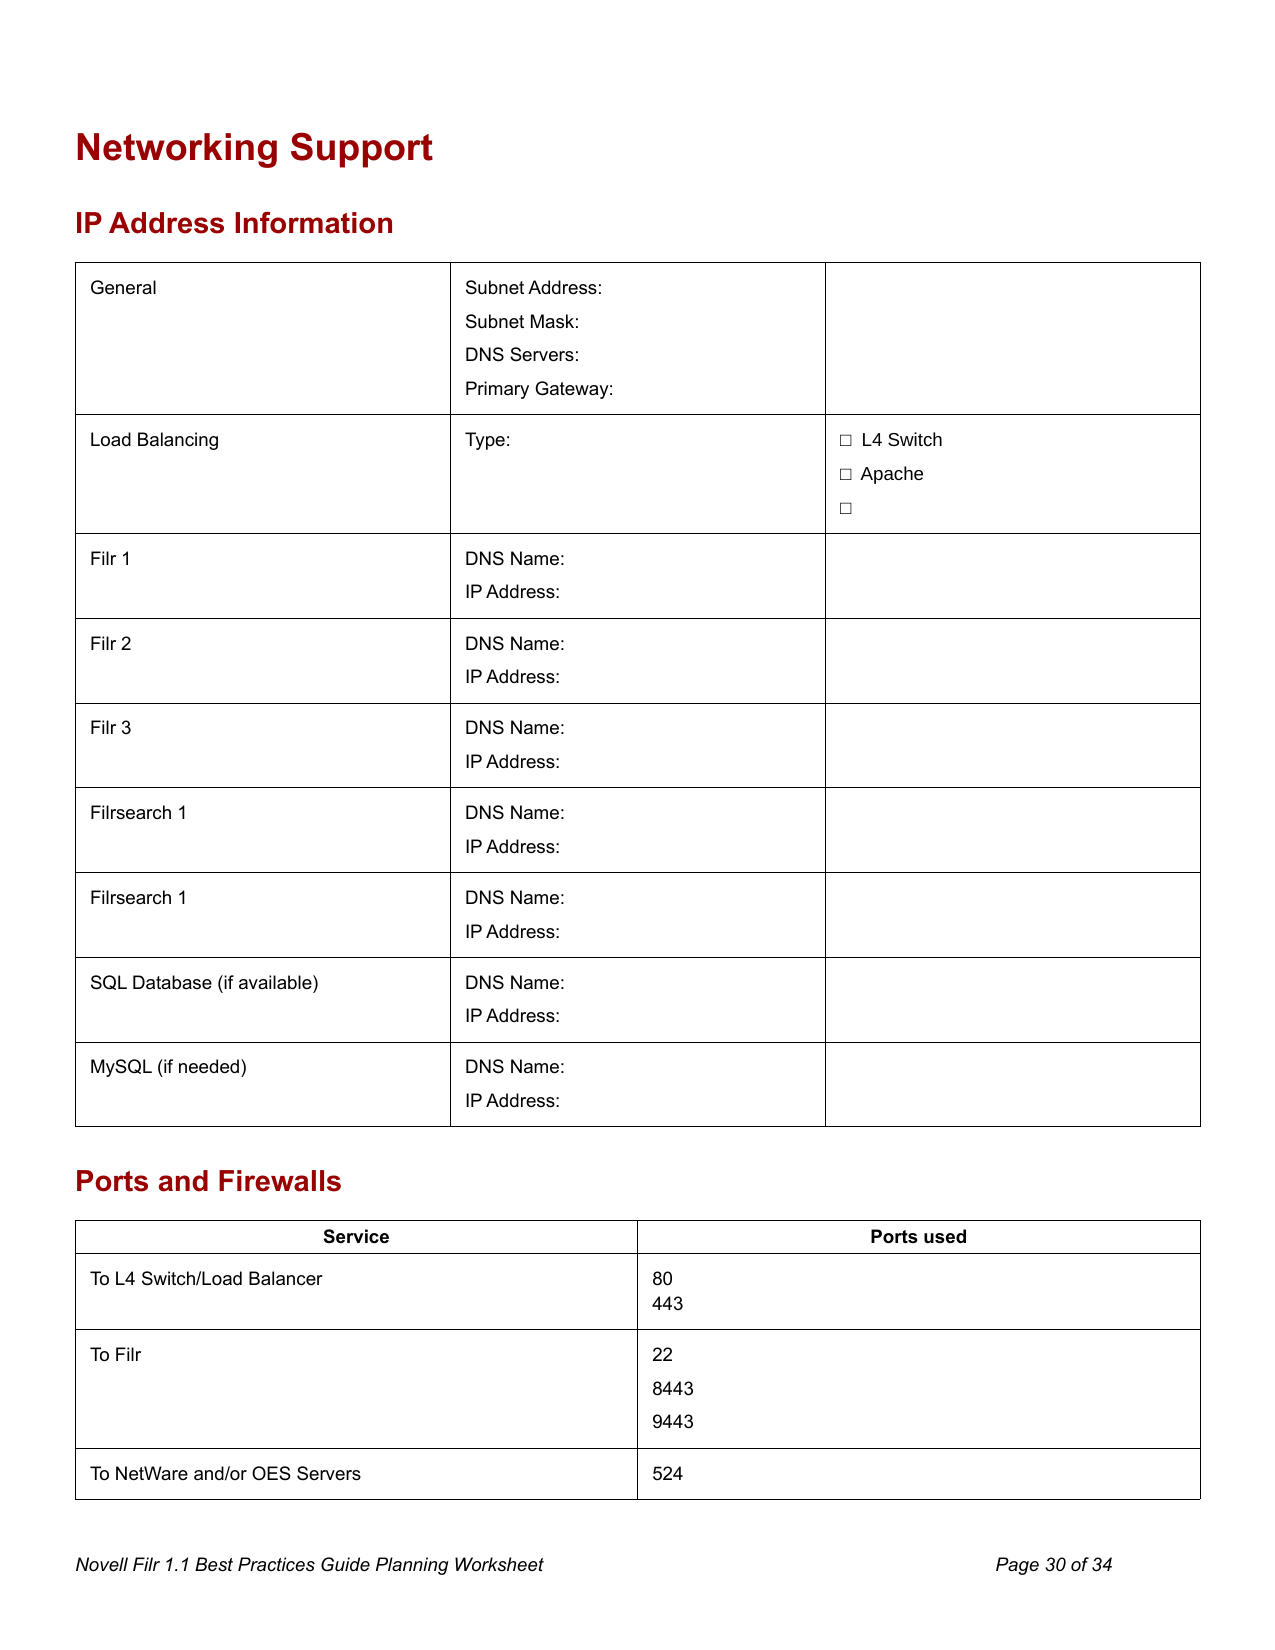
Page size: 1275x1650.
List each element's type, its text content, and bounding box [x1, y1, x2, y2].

table_cell [826, 534, 1200, 618]
table_cell □ L4 Switch □ Apache □ [826, 415, 1200, 533]
subtitle Ports and Firewalls [75, 1164, 1200, 1197]
table_cell DNS Name: IP Address: [451, 534, 825, 618]
table_cell [826, 958, 1200, 1042]
table_cell To NetWare and/or OES Servers [76, 1449, 637, 1498]
table_cell DNS Name: IP Address: [451, 873, 825, 957]
table_cell MySQL (if needed) [76, 1043, 450, 1126]
table_cell DNS Name: IP Address: [451, 619, 825, 702]
table_cell Filr 1 [76, 534, 450, 618]
table_cell Filr 2 [76, 619, 450, 702]
table_header Subnet Address: Subnet Mask: DNS Servers: Primary Gateway: [451, 263, 825, 414]
table_cell 22 8443 9443 [638, 1330, 1200, 1447]
table_cell DNS Name: IP Address: [451, 958, 825, 1042]
table_cell Load Balancing [76, 415, 450, 533]
table_cell DNS Name: IP Address: [451, 704, 825, 787]
table_cell Filrsearch 1 [76, 788, 450, 872]
table_cell SQL Database (if available) [76, 958, 450, 1042]
table_cell [826, 619, 1200, 702]
table_cell DNS Name: IP Address: [451, 788, 825, 872]
subtitle IP Address Information [75, 206, 1200, 239]
subtitle Networking Support [75, 125, 1200, 168]
table_cell Filr 3 [76, 704, 450, 787]
table_cell To L4 Switch/Load Balancer [76, 1254, 637, 1329]
table_header Ports used [638, 1221, 1200, 1253]
table_cell Type: [451, 415, 825, 533]
table_header [826, 263, 1200, 414]
table_header Service [76, 1221, 637, 1253]
table_cell Filrsearch 1 [76, 873, 450, 957]
table_cell To Filr [76, 1330, 637, 1447]
table_cell [826, 1043, 1200, 1126]
table_cell DNS Name: IP Address: [451, 1043, 825, 1126]
table_cell 524 [638, 1449, 1200, 1498]
table_cell 80 443 [638, 1254, 1200, 1329]
table_header General [76, 263, 450, 414]
table_cell [826, 704, 1200, 787]
table_cell [826, 873, 1200, 957]
table_cell [826, 788, 1200, 872]
